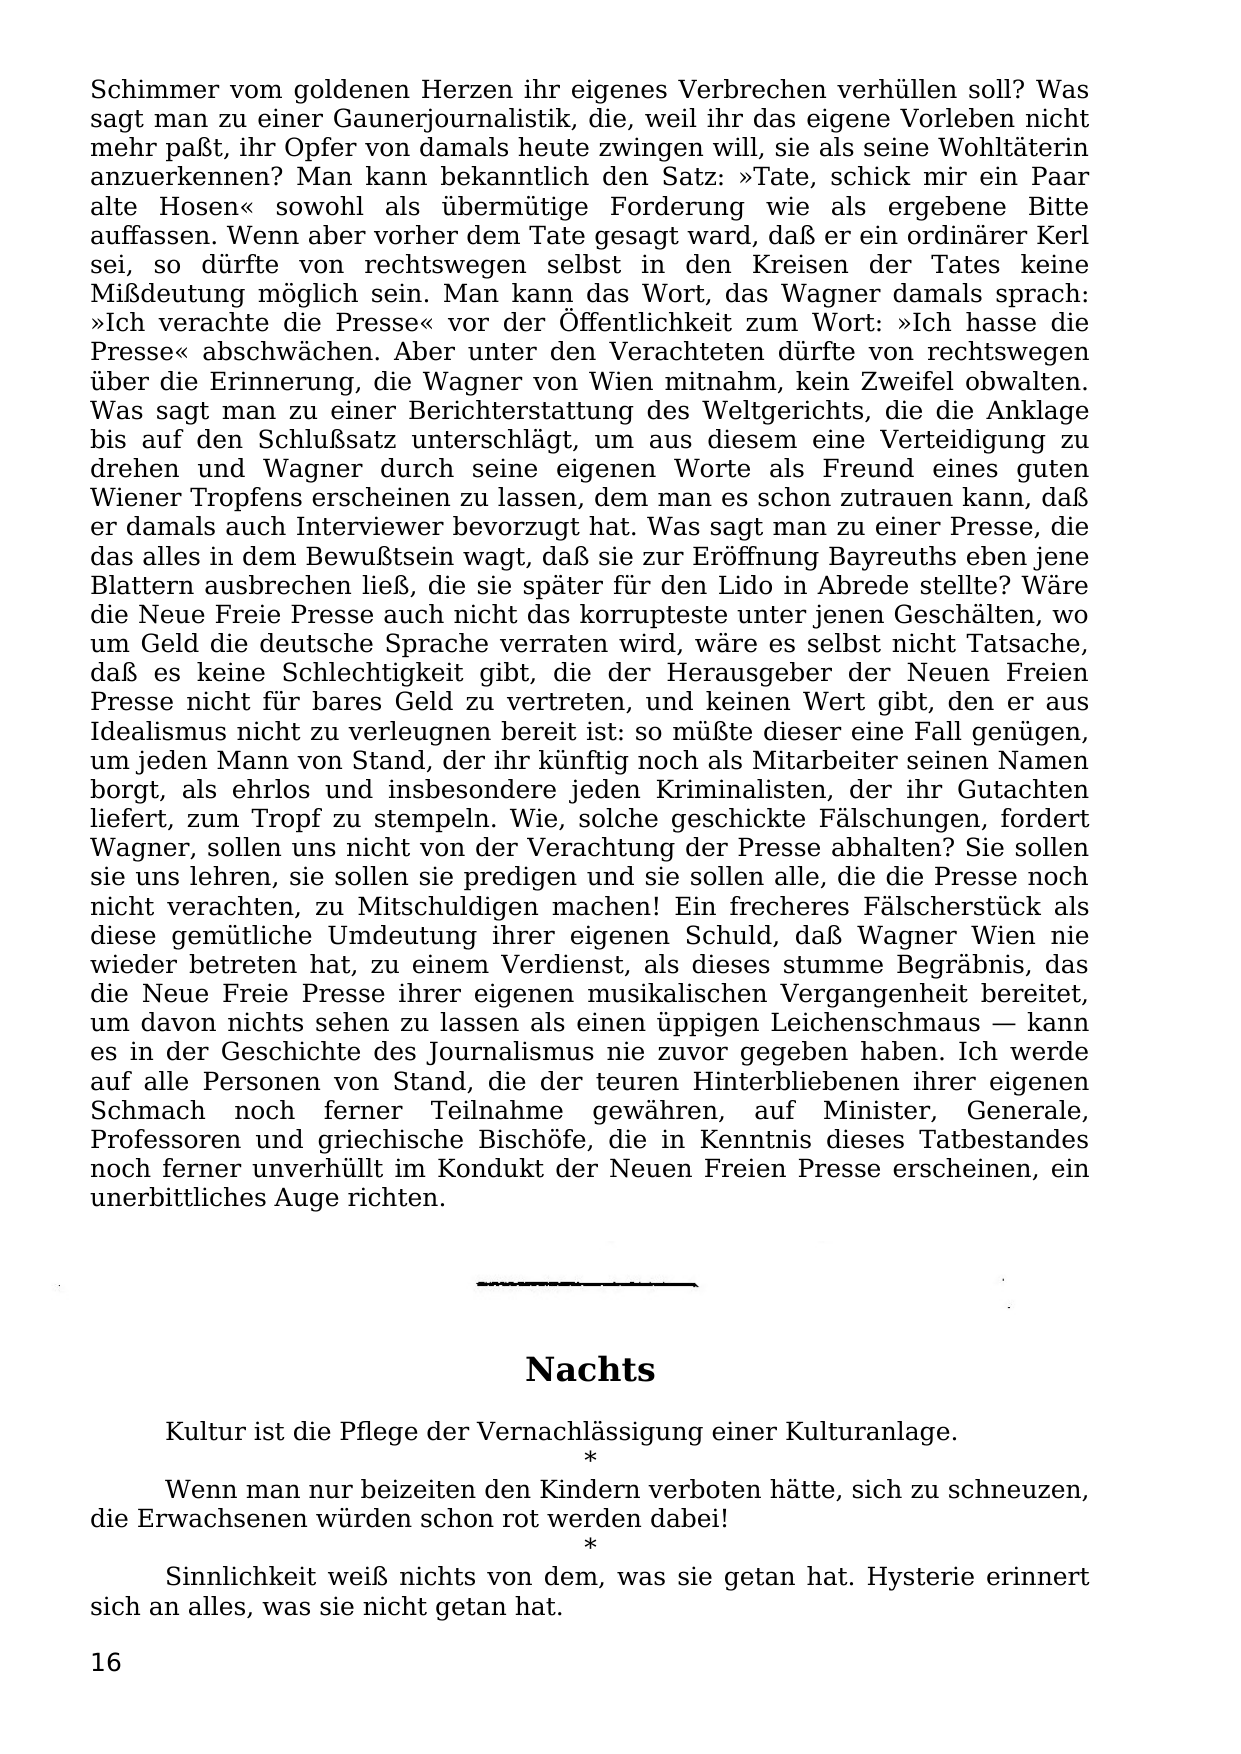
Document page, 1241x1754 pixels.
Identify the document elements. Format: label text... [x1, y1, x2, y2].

text Kultur ist die Pflege der Vernachlässigung einer Kulturanlage. [90, 1389, 1091, 1446]
text Sinnlichkeit weiß nichts von dem, was sie getan hat. Hysterie erinnert sich an alles, was sie nicht getan hat. [90, 1562, 1091, 1621]
text * [90, 1446, 1091, 1475]
text * [90, 1533, 1091, 1562]
text Schimmer vom goldenen Herzen ihr eigenes Verbrechen verhüllen soll? Was sagt man zu einer Gaunerjournalistik, die, weil ihr das eigene Vorleben nicht mehr paßt, ihr Opfer von damals heute zwingen will, sie als seine Wohltäterin anzuerkennen? Man kann bekanntlich den Satz: »Tate, schick mir ein Paar alte Hosen« sowohl als übermütige Forderung wie als ergebene Bitte auffassen. Wenn aber vorher dem Tate gesagt ward, daß er ein ordinärer Kerl sei, so dürfte von rechtswegen selbst in den Kreisen der Tates keine Mißdeutung möglich sein. Man kann das Wort, das Wagner damals sprach: »Ich verachte die Presse« vor der Öffentlichkeit zum Wort: »Ich hasse die Presse« abschwächen. Aber unter den Verachteten dürfte von rechtswegen über die Erinnerung, die Wagner von Wien mitnahm, kein Zweifel obwalten. Was sagt man zu einer Berichterstattung des Weltgerichts, die die Anklage bis auf den Schlußsatz unterschlägt, um aus diesem eine Verteidigung zu drehen und Wagner durch seine eigenen Worte als Freund eines guten Wiener Tropfens erscheinen zu lassen, dem man es schon zutrauen kann, daß er damals auch Interviewer bevorzugt hat. Was sagt man zu einer Presse, die das alles in dem Bewußtsein wagt, daß sie zur Eröffnung Bayreuths eben jene Blattern ausbrechen ließ, die sie später für den Lido in Abrede stellte? Wäre die Neue Freie Presse auch nicht das korrupteste unter jenen Geschälten, wo um Geld die deutsche Sprache verraten wird, wäre es selbst nicht Tatsache, daß es keine Schlechtigkeit gibt, die der Herausgeber der Neuen Freien Presse nicht für bares Geld zu vertreten, und keinen Wert gibt, den er aus Idealismus nicht zu verleugnen bereit ist: so müßte dieser eine Fall genügen, um jeden Mann von Stand, der ihr künftig noch als Mitarbeiter seinen Namen borgt, als ehrlos und insbesondere jeden Kriminalisten, der ihr Gutachten liefert, zum Tropf zu stempeln. Wie, solche geschickte Fälschungen, fordert Wagner, sollen uns nicht von der Verachtung der Presse abhalten? Sie sollen sie uns lehren, sie sollen sie predigen und sie sollen alle, die die Presse noch nicht verachten, zu Mitschuldigen machen! Ein frecheres Fälscherstück als diese gemütliche Umdeutung ihrer eigenen Schuld, daß Wagner Wien nie wieder betreten hat, zu einem Verdienst, als dieses stumme Begräbnis, das die Neue Freie Presse ihrer eigenen musikalischen Vergangenheit bereitet, um davon nichts sehen zu lassen als einen üppigen Leichenschmaus — kann es in der Geschichte des Journalismus nie zuvor gegeben haben. Ich werde auf alle Personen von Stand, die der teuren Hinterbliebenen ihrer eigenen Schmach noch ferner Teilnahme gewähren, auf Minister, Generale, Professoren und griechische Bischöfe, die in Kenntnis dieses Tatbestandes noch ferner unverhüllt im Kondukt der Neuen Freien Presse erscheinen, ein unerbittliches Auge richten. [90, 75, 1091, 1212]
text Nachts [90, 1327, 1091, 1389]
text Wenn man nur beizeiten den Kindern verboten hätte, sich zu schneuzen, die Erwachsenen würden schon rot werden dabei! [90, 1475, 1091, 1533]
picture [35, 1241, 1145, 1327]
